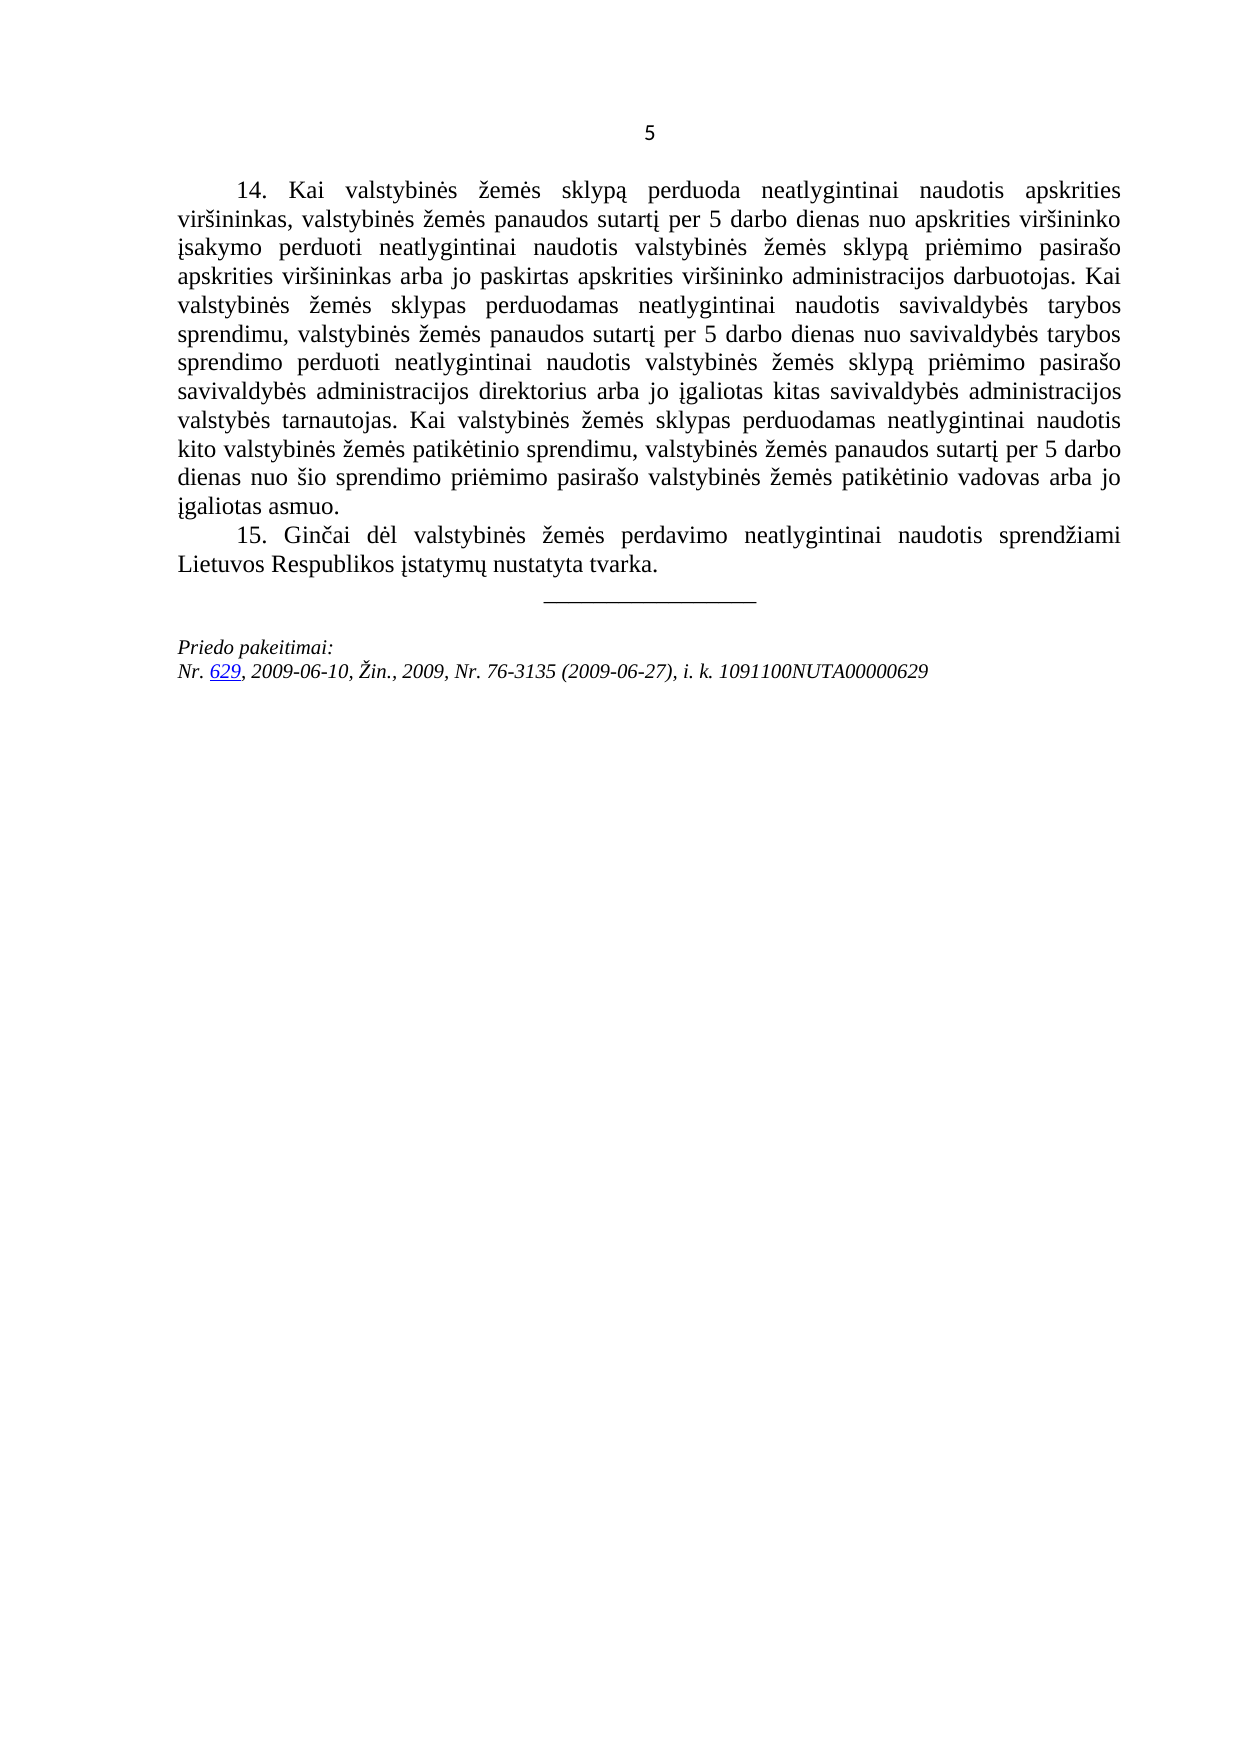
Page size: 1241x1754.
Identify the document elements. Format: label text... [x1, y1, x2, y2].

text Priedo pakeitimai: [177, 635, 1122, 659]
text _________________ [177, 577, 1122, 606]
text Nr. 629, 2009-06-10, Žin., 2009, Nr. 76-3135 (2009-06-27), i. k. 1091100NUTA00000629 [177, 659, 1122, 683]
text 15. Ginčai dėl valstybinės žemės perdavimo neatlygintinai naudotis sprendžiami Lietuvos Respublikos įstatymų nustatyta tvarka. [177, 520, 1122, 577]
text 14. Kai valstybinės žemės sklypą perduoda neatlygintinai naudotis apskrities viršininkas, valstybinės žemės panaudos sutartį per 5 darbo dienas nuo apskrities viršininko įsakymo perduoti neatlygintinai naudotis valstybinės žemės sklypą priėmimo pasirašo apskrities viršininkas arba jo paskirtas apskrities viršininko administracijos darbuotojas. Kai valstybinės žemės sklypas perduodamas neatlygintinai naudotis savivaldybės tarybos sprendimu, valstybinės žemės panaudos sutartį per 5 darbo dienas nuo savivaldybės tarybos sprendimo perduoti neatlygintinai naudotis valstybinės žemės sklypą priėmimo pasirašo savivaldybės administracijos direktorius arba jo įgaliotas kitas savivaldybės administracijos valstybės tarnautojas. Kai valstybinės žemės sklypas perduodamas neatlygintinai naudotis kito valstybinės žemės patikėtinio sprendimu, valstybinės žemės panaudos sutartį per 5 darbo dienas nuo šio sprendimo priėmimo pasirašo valstybinės žemės patikėtinio vadovas arba jo įgaliotas asmuo. [177, 175, 1122, 520]
